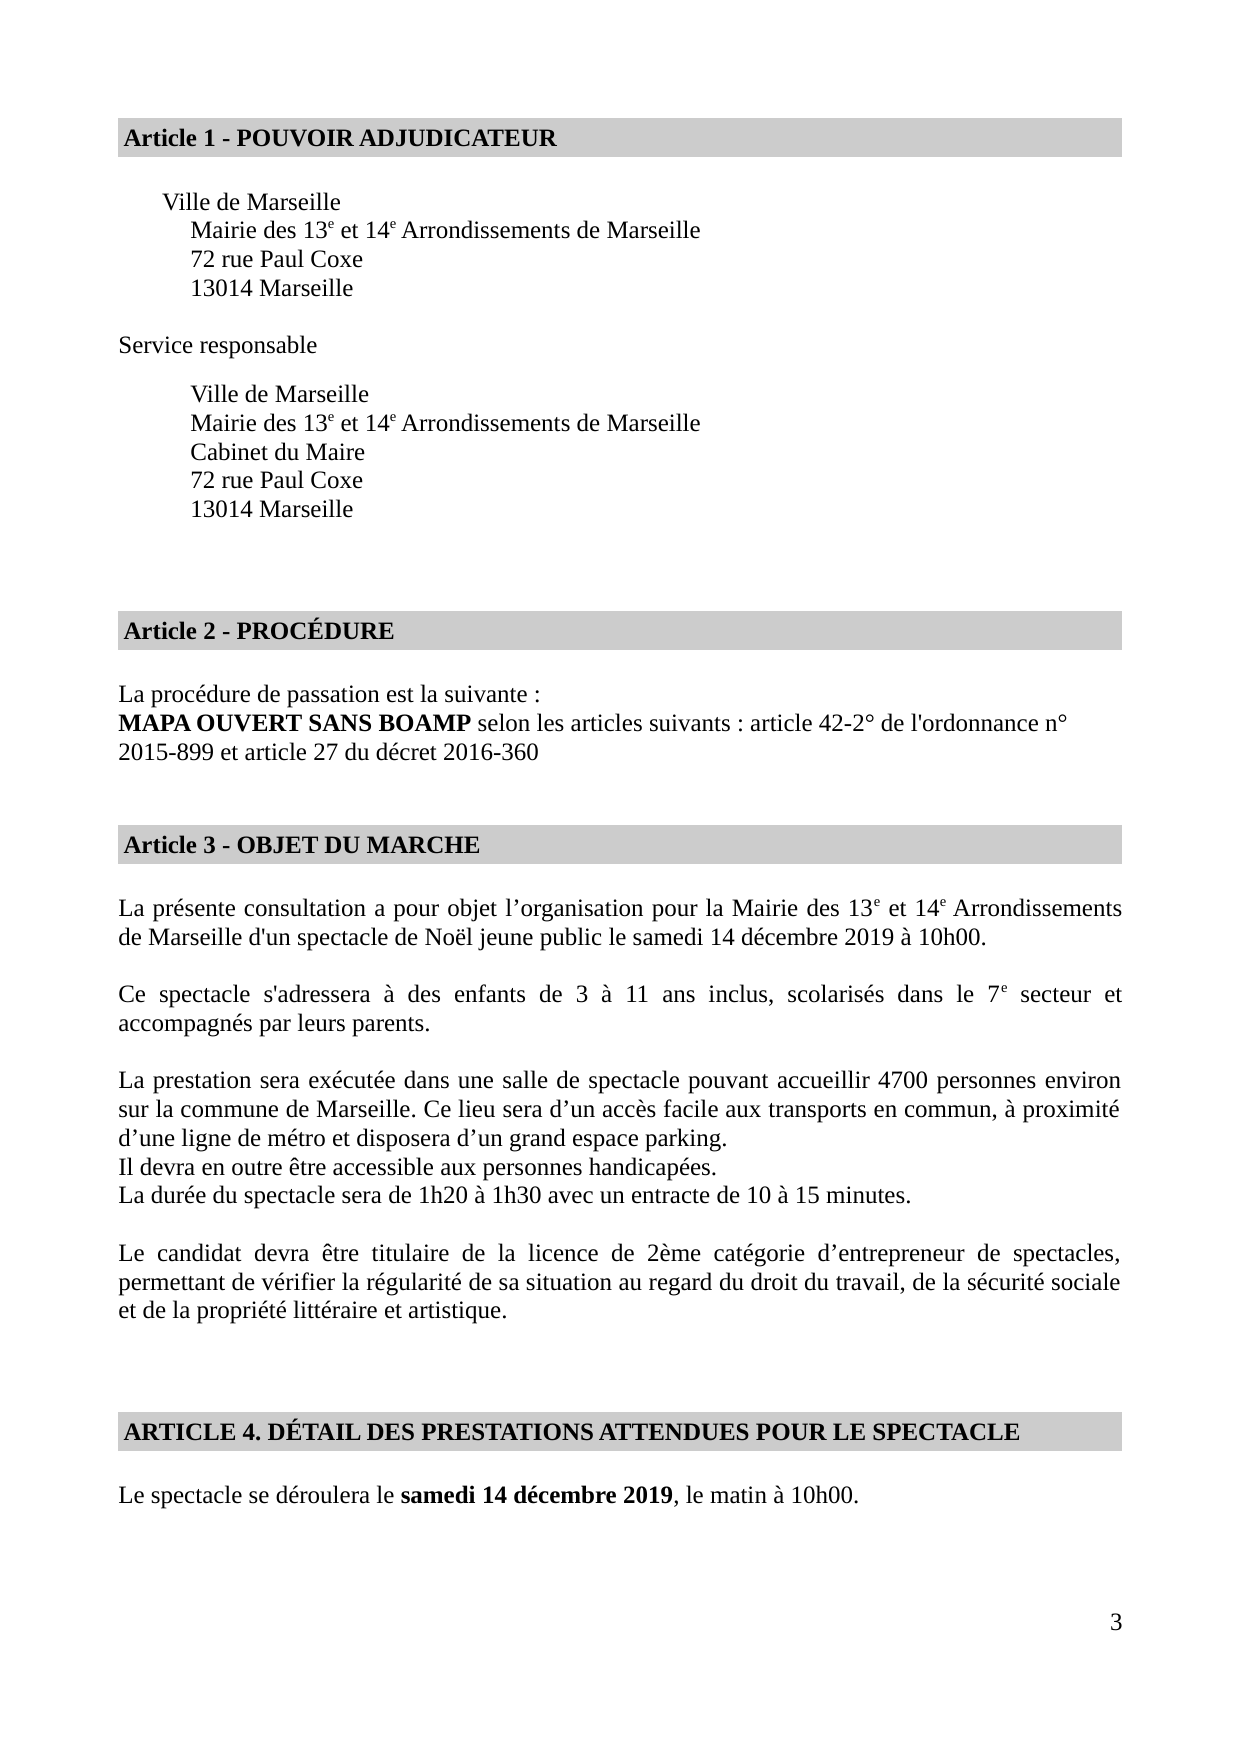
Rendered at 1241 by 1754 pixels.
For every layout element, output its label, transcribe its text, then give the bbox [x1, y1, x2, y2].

subtitle Article 1 - POUVOIR ADJUDICATEUR [120, 120, 1120, 155]
text 13014 Marseille [190, 273, 1122, 302]
text Cabinet du Maire [190, 437, 1122, 466]
text La procédure de passation est la suivante : [118, 679, 1122, 708]
subtitle Article 3 - OBJET DU MARCHE [120, 827, 1120, 862]
text Ce spectacle s'adressera à des enfants de 3 à 11 ans inclus, scolarisés dans le 7e secteur et accompagnés par leurs parents. [118, 979, 1122, 1037]
text Ville de Marseille [117, 187, 1122, 215]
text Le candidat devra être titulaire de la licence de 2ème catégorie d’entrepreneur de spectacles, permettant de vérifier la régularité de sa situation au regard du droit du travail, de la sécurité sociale et de la propriété littéraire et artistique. [118, 1238, 1122, 1324]
text La présente consultation a pour objet l’organisation pour la Mairie des 13e et 14e Arrondissements de Marseille d'un spectacle de Noël jeune public le samedi 14 décembre 2019 à 10h00. [118, 893, 1122, 951]
text 72 rue Paul Coxe [190, 244, 1122, 273]
text 72 rue Paul Coxe [190, 466, 1122, 494]
text Mairie des 13e et 14e Arrondissements de Marseille [190, 408, 1122, 437]
text MAPA OUVERT SANS BOAMP selon les articles suivants : article 42-2° de l'ordonnance n° 2015-899 et article 27 du décret 2016-360 [118, 708, 1122, 766]
text Service responsable [118, 330, 1122, 359]
text Le spectacle se déroulera le samedi 14 décembre 2019, le matin à 10h00. [118, 1481, 1122, 1509]
text 13014 Marseille [190, 494, 1122, 523]
subtitle ARTICLE 4. DÉTAIL DES PRESTATIONS ATTENDUES POUR LE SPECTACLE [120, 1415, 1120, 1449]
text Il devra en outre être accessible aux personnes handicapées. [118, 1152, 1122, 1181]
subtitle Article 2 - PROCÉDURE [120, 613, 1120, 648]
text Mairie des 13e et 14e Arrondissements de Marseille [190, 215, 1122, 244]
text La prestation sera exécutée dans une salle de spectacle pouvant accueillir 4700 personnes environ sur la commune de Marseille. Ce lieu sera d’un accès facile aux transports en commun, à proximité d’une ligne de métro et disposera d’un grand espace parking. [118, 1066, 1122, 1152]
text Ville de Marseille [190, 379, 1122, 408]
text La durée du spectacle sera de 1h20 à 1h30 avec un entracte de 10 à 15 minutes. [118, 1181, 1122, 1209]
